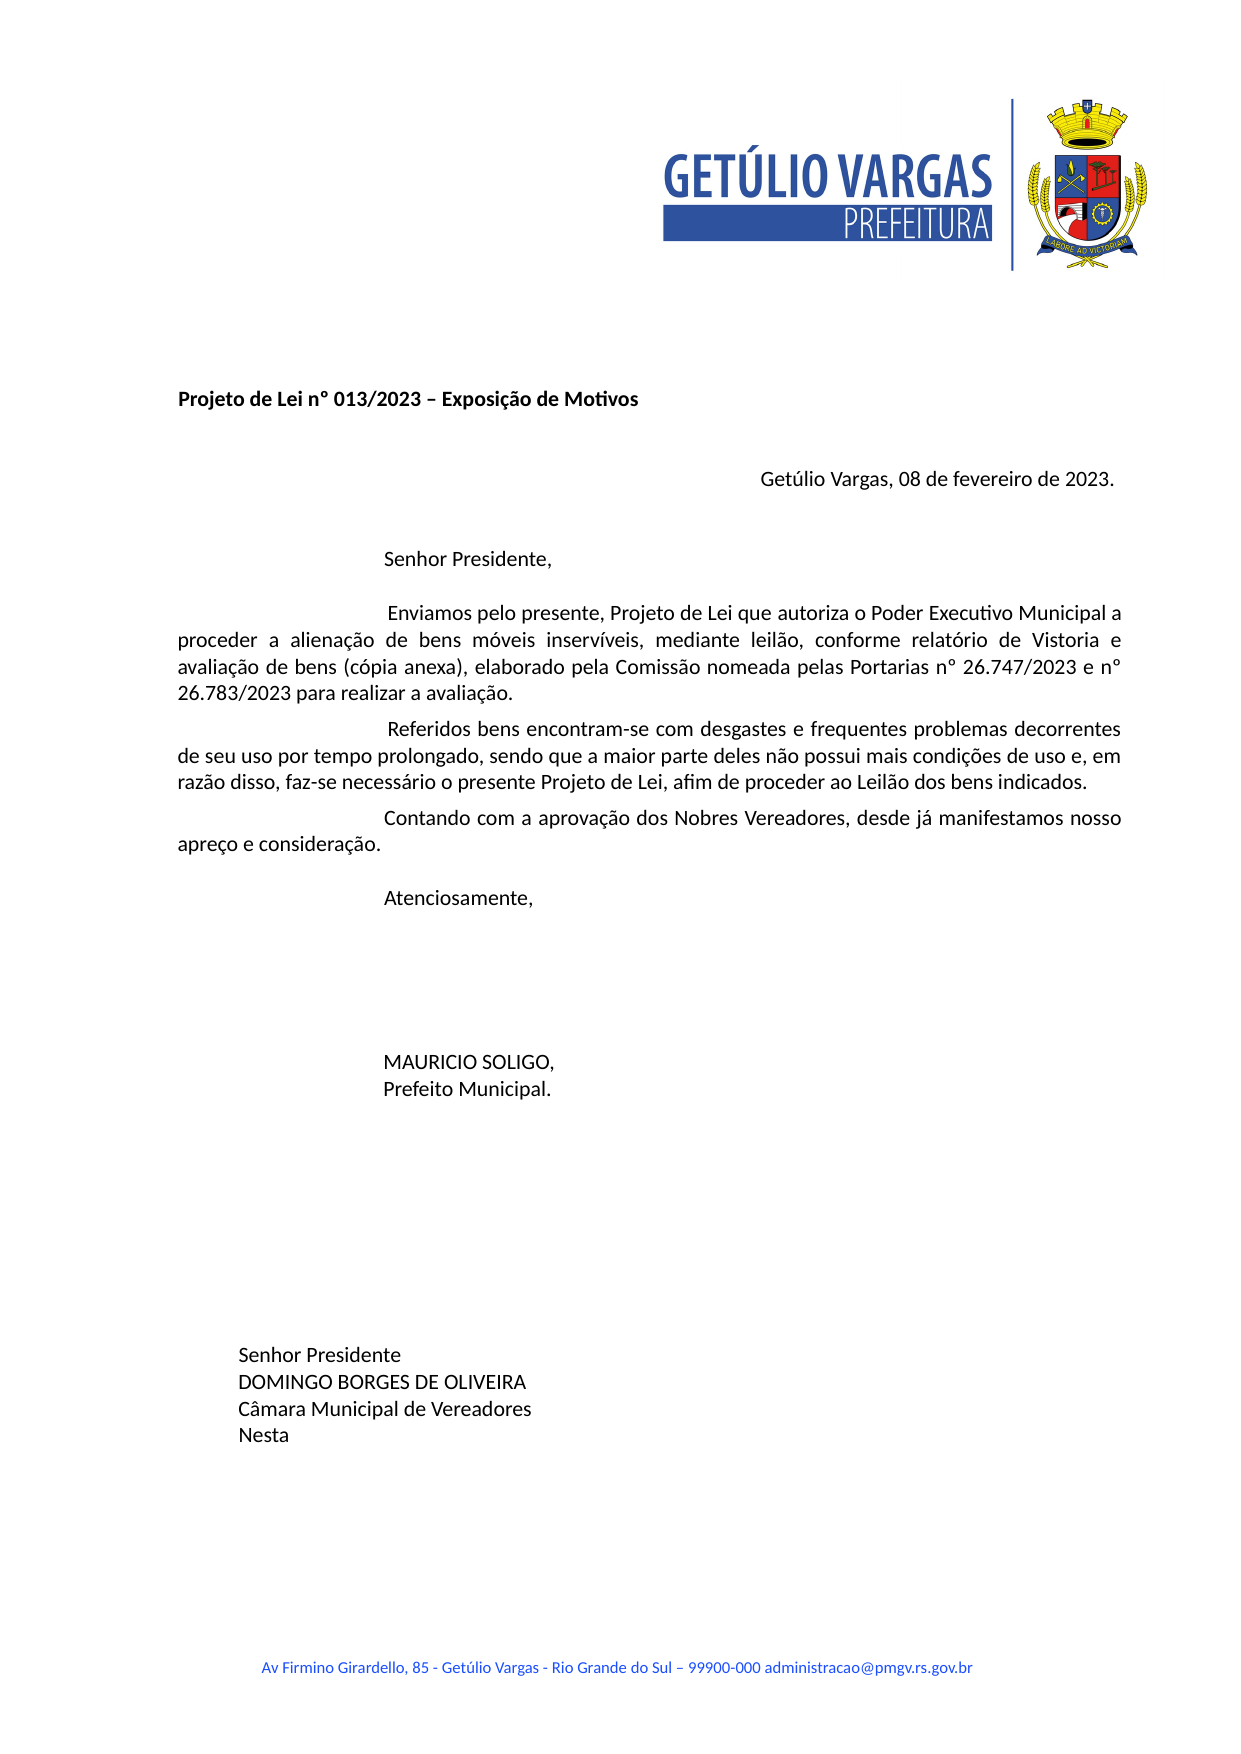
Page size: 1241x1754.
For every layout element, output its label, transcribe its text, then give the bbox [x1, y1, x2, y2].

text Câmara Municipal de Vereadores [212, 1395, 1115, 1422]
text Projeto de Lei nº 013/2023 – Exposição de Motivos [178, 385, 1116, 412]
text Nesta [238, 1422, 1115, 1448]
text DOMINGO BORGES DE OLIVEIRA [212, 1368, 1115, 1395]
text Enviamos pelo presente, Projeto de Lei que autoriza o Poder Executivo Municipal a proceder a alienação de bens móveis inservíveis, mediante leilão, conforme relatório de Vistoria e avaliação de bens (cópia anexa), elaborado pela Comissão nomeada pelas Portarias nº 26.747/2023 e nº 26.783/2023 para realizar a avaliação. [177, 599, 1122, 706]
text Contando com a aprovação dos Nobres Vereadores, desde já manifestamos nosso apreço e consideração. [177, 804, 1122, 857]
text Senhor Presidente [238, 1342, 1115, 1368]
text MAURICIO SOLIGO, [236, 1048, 1122, 1075]
text Referidos bens encontram-se com desgastes e frequentes problemas decorrentes de seu uso por tempo prolongado, sendo que a maior parte deles não possui mais condições de uso e, em razão disso, faz-se necessário o presente Projeto de Lei, afim de proceder ao Leilão dos bens indicados. [177, 715, 1122, 795]
text Prefeito Municipal. [236, 1075, 1122, 1102]
text Senhor Presidente, [177, 545, 1122, 572]
text Atenciosamente, [177, 884, 1122, 911]
text Getúlio Vargas, 08 de fevereiro de 2023. [238, 465, 1115, 492]
